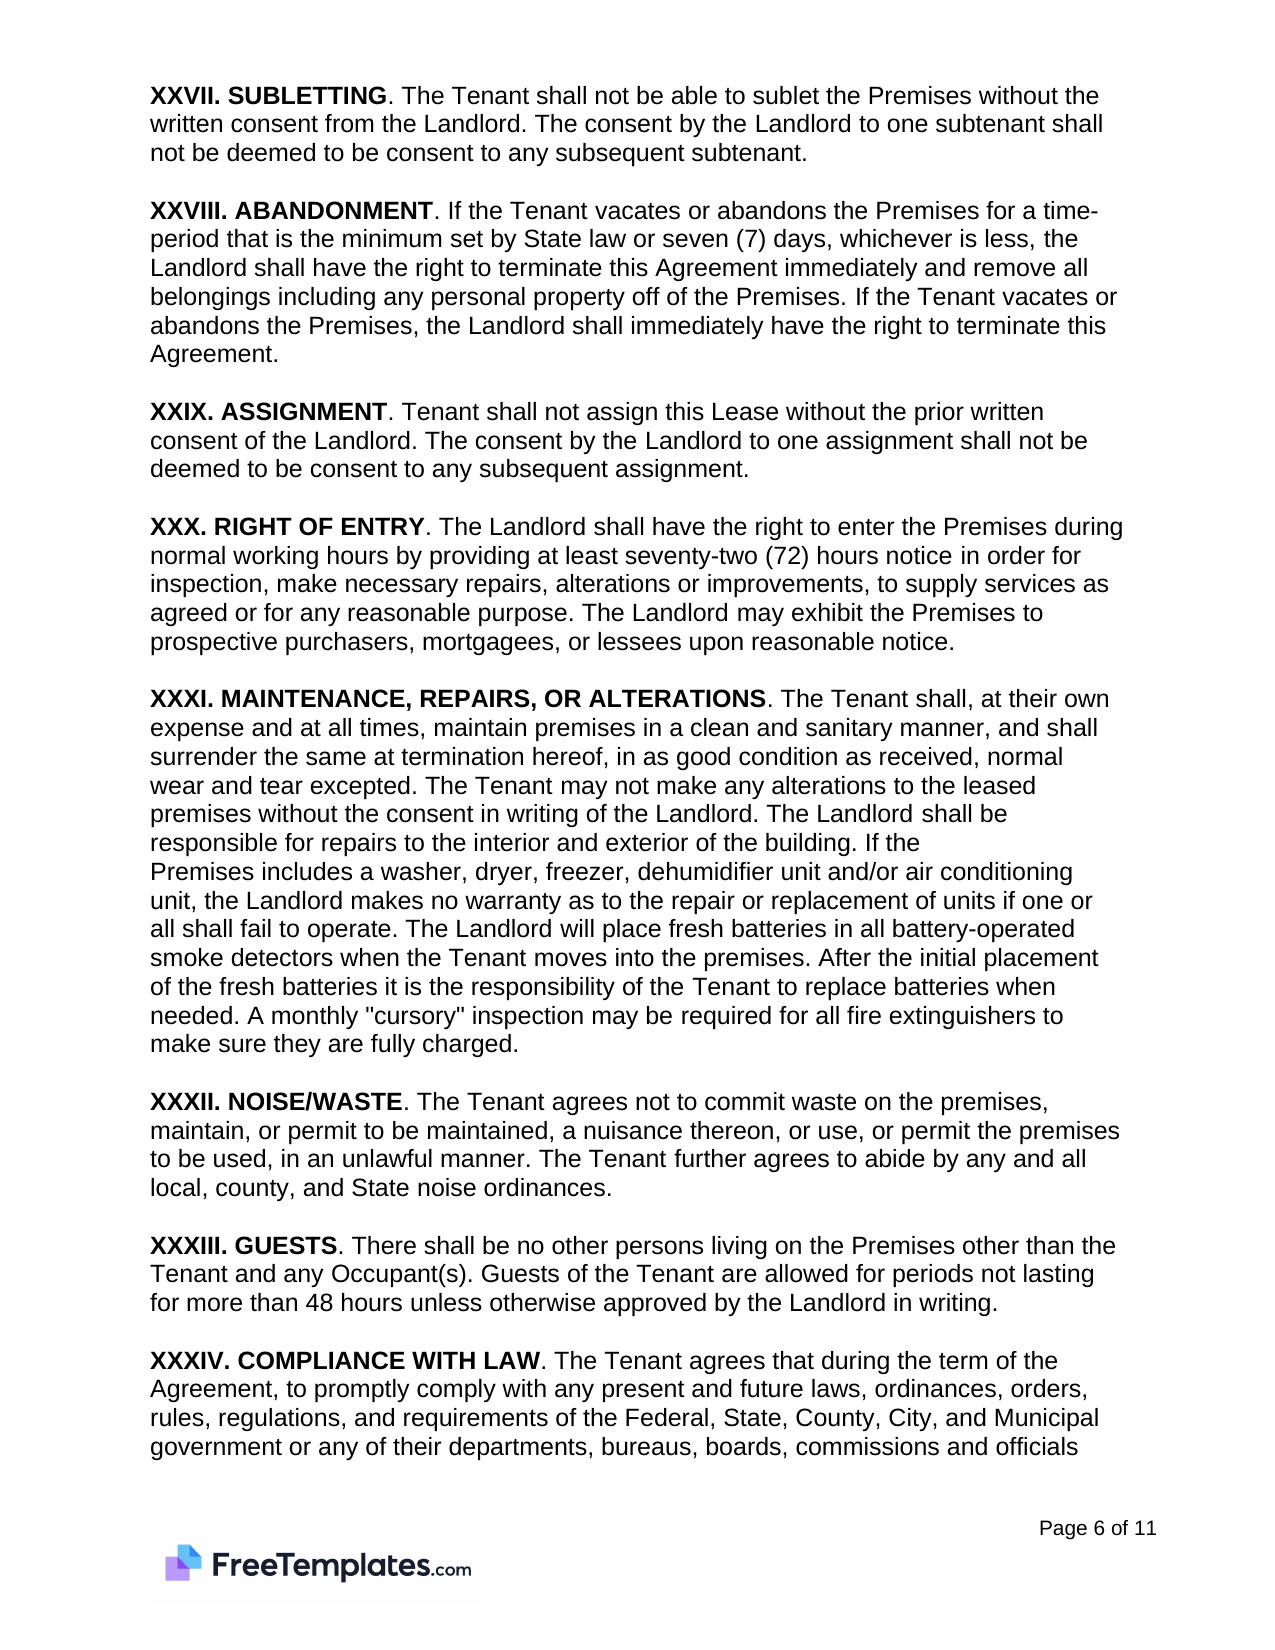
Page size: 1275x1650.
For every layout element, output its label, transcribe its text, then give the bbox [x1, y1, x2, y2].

text XXXIII. GUESTS. There shall be no other persons living on the Premises other than the Tenant and any Occupant(s). Guests of the Tenant are allowed for periods not lasting for more than 48 hours unless otherwise approved by the Landlord in writing. [150, 1231, 1125, 1317]
text XXXI. MAINTENANCE, REPAIRS, OR ALTERATIONS. The Tenant shall, at their own expense and at all times, maintain premises in a clean and sanitary manner, and shall surrender the same at termination hereof, in as good condition as received, normal wear and tear excepted. The Tenant may not make any alterations to the leased premises without the consent in writing of the Landlord. The Landlord shall be responsible for repairs to the interior and exterior of the building. If the Premises includes a washer, dryer, freezer, dehumidifier unit and/or air conditioning unit, the Landlord makes no warranty as to the repair or replacement of units if one or all shall fail to operate. The Landlord will place fresh batteries in all battery-operated smoke detectors when the Tenant moves into the premises. After the initial placement of the fresh batteries it is the responsibility of the Tenant to replace batteries when needed. A monthly "cursory" inspection may be required for all fire extinguishers to make sure they are fully charged. [150, 684, 1125, 1058]
text XXXII. NOISE/WASTE. The Tenant agrees not to commit waste on the premises, maintain, or permit to be maintained, a nuisance thereon, or use, or permit the premises to be used, in an unlawful manner. The Tenant further agrees to abide by any and all local, county, and State noise ordinances. [150, 1087, 1125, 1202]
text XXXIV. COMPLIANCE WITH LAW. The Tenant agrees that during the term of the Agreement, to promptly comply with any present and future laws, ordinances, orders, rules, regulations, and requirements of the Federal, State, County, City, and Municipal government or any of their departments, bureaus, boards, commissions and officials [150, 1346, 1125, 1461]
text XXVII. SUBLETTING. The Tenant shall not be able to sublet the Premises without the written consent from the Landlord. The consent by the Landlord to one subtenant shall not be deemed to be consent to any subsequent subtenant. [150, 81, 1125, 167]
text XXX. RIGHT OF ENTRY. The Landlord shall have the right to enter the Premises during normal working hours by providing at least seventy-two (72) hours notice in order for inspection, make necessary repairs, alterations or improvements, to supply services as agreed or for any reasonable purpose. The Landlord may exhibit the Premises to prospective purchasers, mortgagees, or lessees upon reasonable notice. [150, 512, 1125, 656]
text XXIX. ASSIGNMENT. Tenant shall not assign this Lease without the prior written consent of the Landlord. The consent by the Landlord to one assignment shall not be deemed to be consent to any subsequent assignment. [150, 397, 1125, 483]
text XXVIII. ABANDONMENT. If the Tenant vacates or abandons the Premises for a time-period that is the minimum set by State law or seven (7) days, whichever is less, the Landlord shall have the right to terminate this Agreement immediately and remove all belongings including any personal property off of the Premises. If the Tenant vacates or abandons the Premises, the Landlord shall immediately have the right to terminate this Agreement. [150, 196, 1125, 368]
